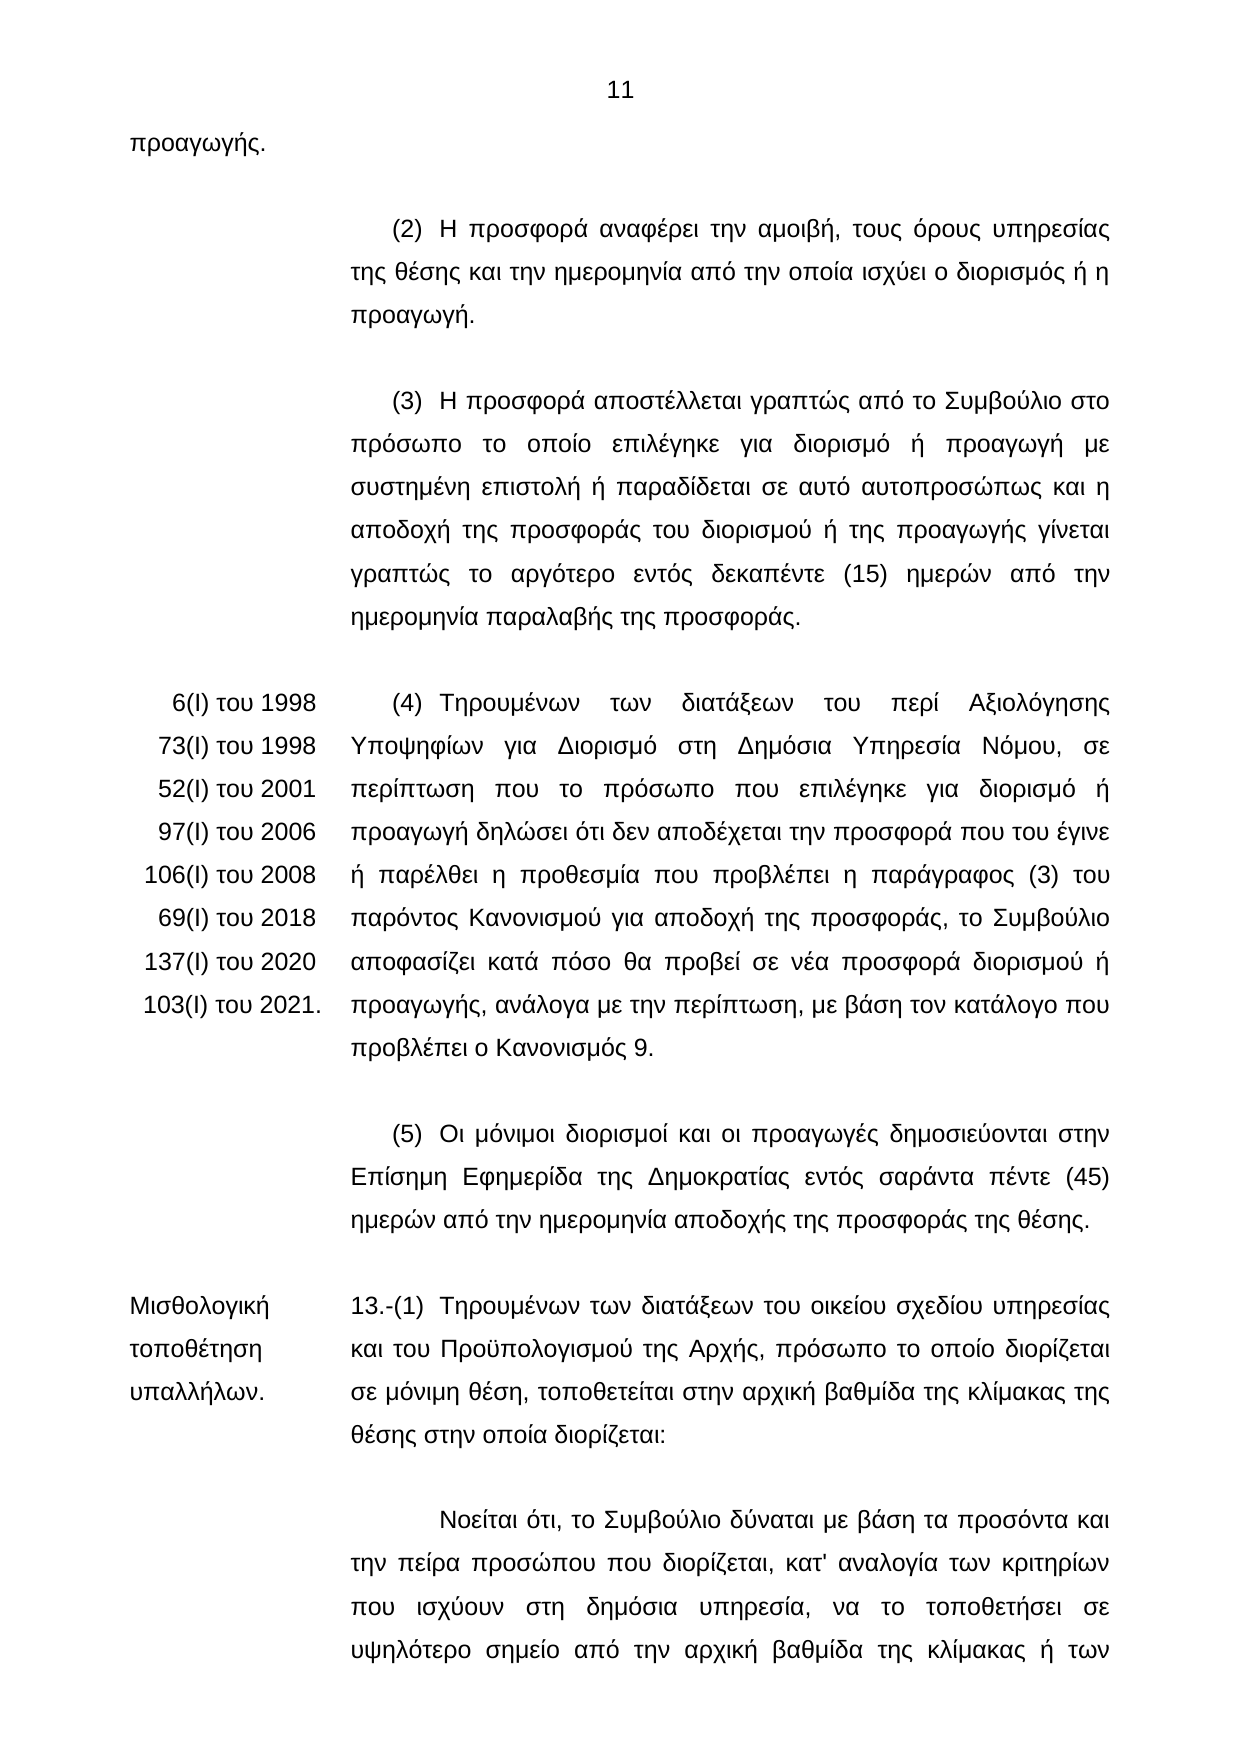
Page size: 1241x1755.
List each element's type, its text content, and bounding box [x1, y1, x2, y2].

table_cell [339, 1248, 1122, 1291]
table_cell [118, 171, 339, 214]
table_cell προαγωγής. [118, 128, 339, 171]
table_cell 13.-(1) Τηρουμένων των διατάξεων του οικείου σχεδίου υπηρεσίας και του Προϋπολογισμού της Αρχής, πρόσωπο το οποίο διορίζεται σε μόνιμη θέση, τοποθετείται στην αρχική βαθμίδα της κλίμακας της θέσης στην οποία διορίζεται: [339, 1291, 1122, 1462]
table_cell Μισθολογική τοποθέτηση υπαλλήλων. [118, 1291, 339, 1462]
table_cell [118, 1119, 339, 1248]
table_cell (3) Η προσφορά αποστέλλεται γραπτώς από το Συμβούλιο στο πρόσωπο το οποίο επιλέγηκε για διορισμό ή προαγωγή με συστημένη επιστολή ή παραδίδεται σε αυτό αυτοπροσώπως και η αποδοχή της προσφοράς του διορισμού ή της προαγωγής γίνεται γραπτώς το αργότερο εντός δεκαπέντε (15) ημερών από την ημερομηνία παραλαβής της προσφοράς. [339, 386, 1122, 645]
table_cell [118, 343, 339, 386]
table_cell [339, 1076, 1122, 1119]
table_cell (4) Τηρουμένων των διατάξεων του περί Αξιολόγησης Υποψηφίων για Διορισμό στη Δημόσια Υπηρεσία Νόμου, σε περίπτωση που το πρόσωπο που επιλέγηκε για διορισμό ή προαγωγή δηλώσει ότι δεν αποδέχεται την προσφορά που του έγινε ή παρέλθει η προθεσμία που προβλέπει η παράγραφος (3) του παρόντος Κανονισμού για αποδοχή της προσφοράς, το Συμβούλιο αποφασίζει κατά πόσο θα προβεί σε νέα προσφορά διορισμού ή προαγωγής, ανάλογα με την περίπτωση, με βάση τον κατάλογο που προβλέπει ο Κανονισμός 9. [339, 688, 1122, 1076]
table_cell [339, 128, 1122, 171]
table_cell [118, 645, 339, 688]
table_cell [118, 1505, 339, 1663]
table_cell [339, 343, 1122, 386]
table_cell (5) Οι μόνιμοι διορισμοί και οι προαγωγές δημοσιεύονται στην Επίσημη Εφημερίδα της Δημοκρατίας εντός σαράντα πέντε (45) ημερών από την ημερομηνία αποδοχής της προσφοράς της θέσης. [339, 1119, 1122, 1248]
table_cell [118, 1076, 339, 1119]
table_cell Νοείται ότι, το Συμβούλιο δύναται με βάση τα προσόντα και την πείρα προσώπου που διορίζεται, κατ' αναλογία των κριτηρίων που ισχύουν στη δημόσια υπηρεσία, να το τοποθετήσει σε υψηλότερο σημείο από την αρχική βαθμίδα της κλίμακας ή των [339, 1505, 1122, 1663]
table_cell 6(I) του 1998 73(I) του 1998 52(I) του 2001 97(I) του 2006 106(I) του 2008 69(I) του 2018 137(I) του 2020 103(Ι) του 2021. [118, 688, 339, 1076]
table_cell [118, 386, 339, 645]
table_cell [339, 645, 1122, 688]
table_cell (2) Η προσφορά αναφέρει την αμοιβή, τους όρους υπηρεσίας της θέσης και την ημερομηνία από την οποία ισχύει ο διορισμός ή η προαγωγή. [339, 214, 1122, 343]
table_cell [118, 1248, 339, 1291]
table_cell [339, 1462, 1122, 1505]
table_cell [118, 214, 339, 343]
table_cell [118, 1462, 339, 1505]
table_cell [339, 171, 1122, 214]
